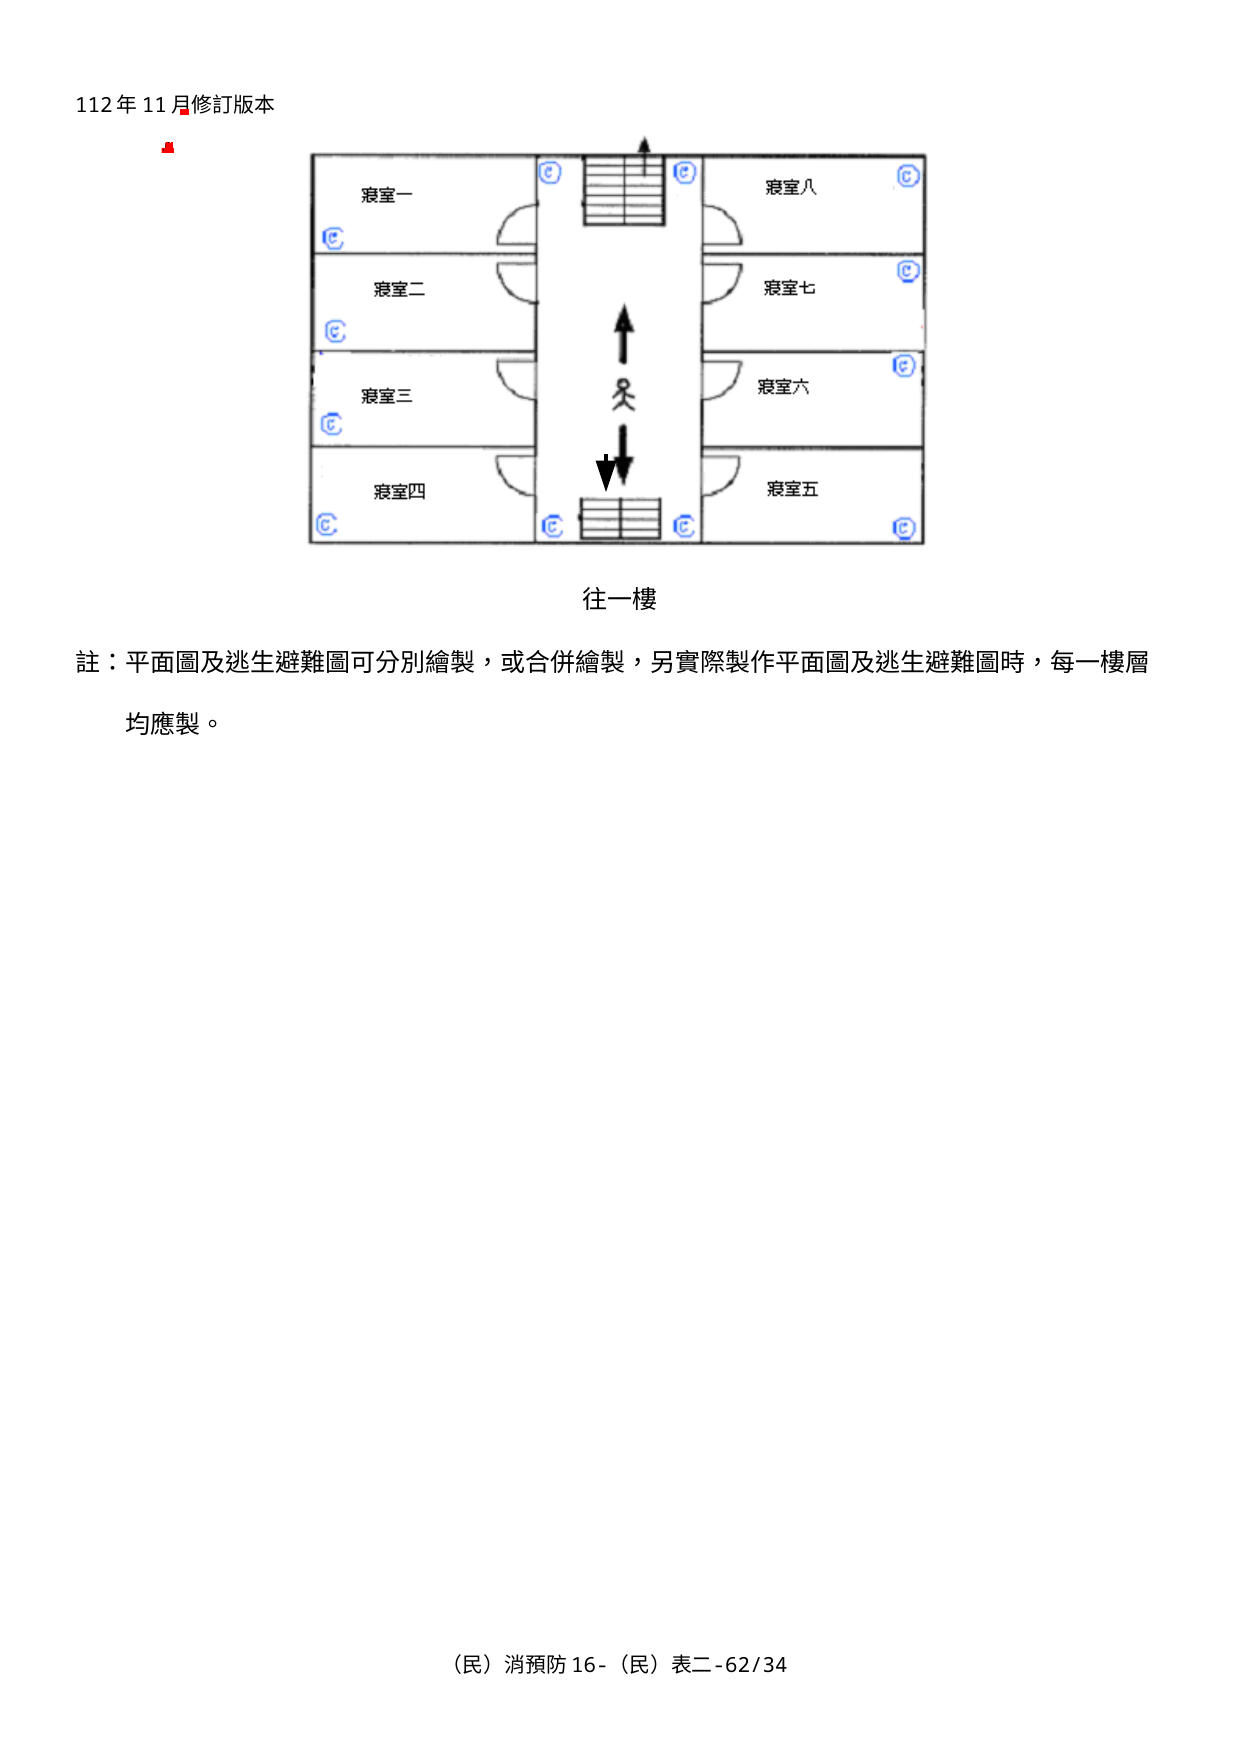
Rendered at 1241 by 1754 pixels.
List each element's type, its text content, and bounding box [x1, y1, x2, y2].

text 註：平面圖及逃生避難圖可分別繪製，或合併繪製，另實際製作平面圖及逃生避難圖時，每一樓層均應製。 [75, 619, 1165, 744]
table_header 往一樓 [145, 119, 1095, 619]
